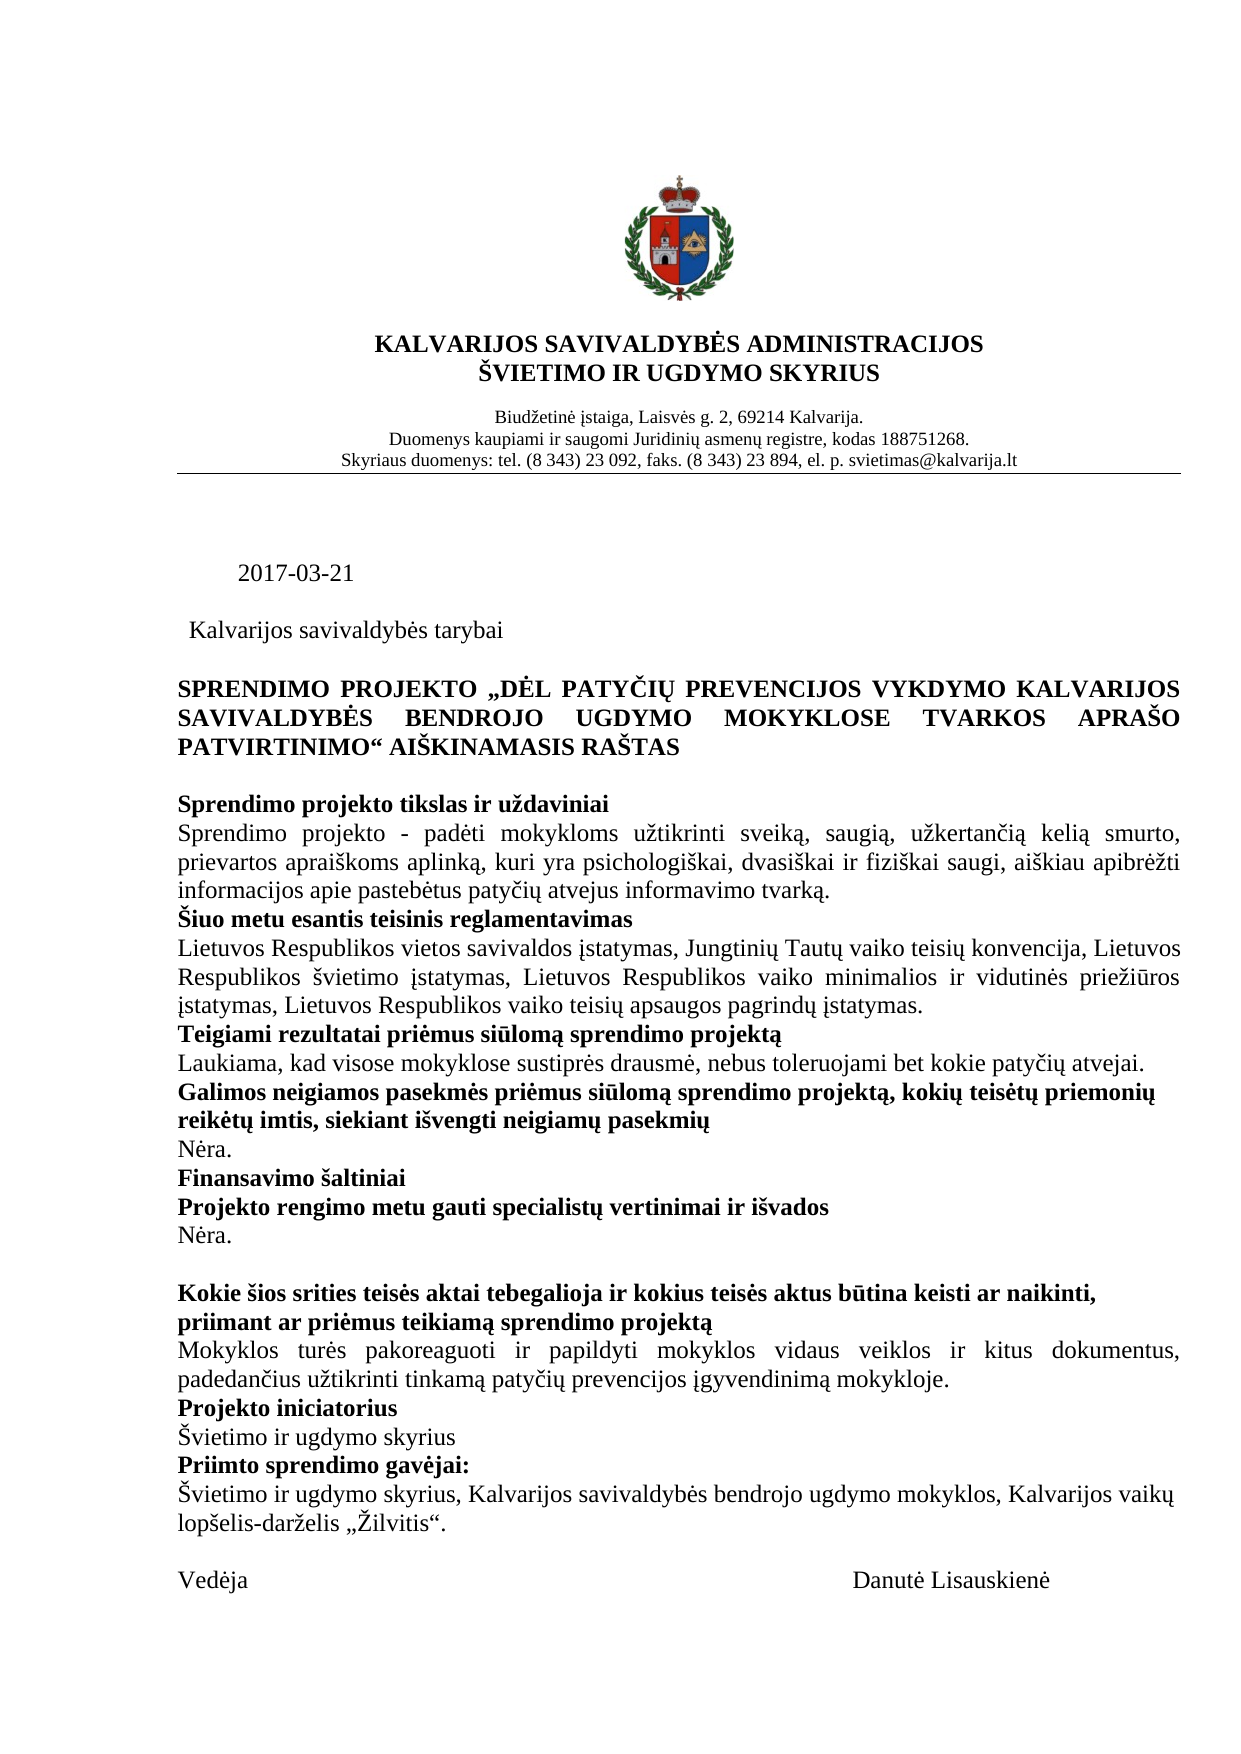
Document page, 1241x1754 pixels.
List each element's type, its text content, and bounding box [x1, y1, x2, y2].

text Kokie šios srities teisės aktai tebegalioja ir kokius teisės aktus būtina keisti ar naikinti, priimant ar priėmus teikiamą sprendimo projektą [177, 1278, 1181, 1335]
text Nėra. [177, 1220, 1181, 1249]
text Vedėja Danutė Lisauskienė [177, 1565, 1181, 1594]
table_header 2017-03-21 [218, 558, 366, 586]
text Mokyklos turės pakoreaguoti ir papildyti mokyklos vidaus veiklos ir kitus dokumentus, padedančius užtikrinti tinkamą patyčių prevencijos įgyvendinimą mokykloje. [177, 1335, 1181, 1393]
text Švietimo ir ugdymo skyrius [177, 1422, 1181, 1450]
text SPRENDIMO PROJEKTO „DĖL PATYČIŲ PREVENCIJOS VYKDYMO KALVARIJOS SAVIVALDYBĖS BENDROJO UGDYMO MOKYKLOSE TVARKOS APRAŠO PATVIRTINIMO“ AIŠKINAMASIS RAŠTAS [177, 674, 1181, 760]
text Projekto iniciatorius [177, 1393, 1181, 1422]
text KALVARIJOS SAVIVALDYBĖS ADMINISTRACIJOS [177, 329, 1181, 358]
text Biudžetinė įstaiga, Laisvės g. 2, 69214 Kalvarija. [177, 406, 1181, 428]
text Finansavimo šaltiniai [177, 1163, 1181, 1192]
text Sprendimo projekto - padėti mokykloms užtikrinti sveiką, saugią, užkertančią kelią smurto, prievartos apraiškoms aplinką, kuri yra psichologiškai, dvasiškai ir fiziškai saugi, aiškiau apibrėžti informacijos apie pastebėtus patyčių atvejus informavimo tvarką. [177, 818, 1181, 904]
table_cell [218, 586, 366, 615]
text Duomenys kaupiami ir saugomi Juridinių asmenų registre, kodas 188751268. [177, 428, 1181, 449]
text Sprendimo projekto tikslas ir uždaviniai [177, 789, 1181, 818]
text Šiuo metu esantis teisinis reglamentavimas [177, 904, 1181, 933]
text Projekto rengimo metu gauti specialistų vertinimai ir išvados [177, 1192, 1181, 1220]
text Priimto sprendimo gavėjai: [177, 1450, 1181, 1479]
table_header [177, 558, 218, 586]
text ŠVIETIMO IR UGDYMO SKYRIUS [177, 358, 1181, 387]
table_header [366, 558, 422, 586]
table_header [422, 558, 572, 586]
table_cell [366, 586, 422, 615]
text Nėra. [177, 1134, 1181, 1163]
table_header Kalvarijos savivaldybės tarybai [177, 615, 659, 645]
table_cell [177, 586, 218, 615]
text Teigiami rezultatai priėmus siūlomą sprendimo projektą [177, 1019, 1181, 1048]
table_cell [422, 586, 572, 615]
text Galimos neigiamos pasekmės priėmus siūlomą sprendimo projektą, kokių teisėtų priemonių reikėtų imtis, siekiant išvengti neigiamų pasekmių [177, 1077, 1181, 1134]
text Laukiama, kad visose mokyklose sustiprės drausmė, nebus toleruojami bet kokie patyčių atvejai. [177, 1048, 1181, 1077]
text Skyriaus duomenys: tel. (8 343) 23 092, faks. (8 343) 23 894, el. p. svietimas@kalvarija.lt [177, 449, 1181, 473]
text Švietimo ir ugdymo skyrius, Kalvarijos savivaldybės bendrojo ugdymo mokyklos, Kalvarijos vaikų lopšelis-darželis „Žilvitis“. [177, 1479, 1181, 1537]
text Lietuvos Respublikos vietos savivaldos įstatymas, Jungtinių Tautų vaiko teisių konvencija, Lietuvos Respublikos švietimo įstatymas, Lietuvos Respublikos vaiko minimalios ir vidutinės priežiūros įstatymas, Lietuvos Respublikos vaiko teisių apsaugos pagrindų įstatymas. [177, 933, 1181, 1019]
